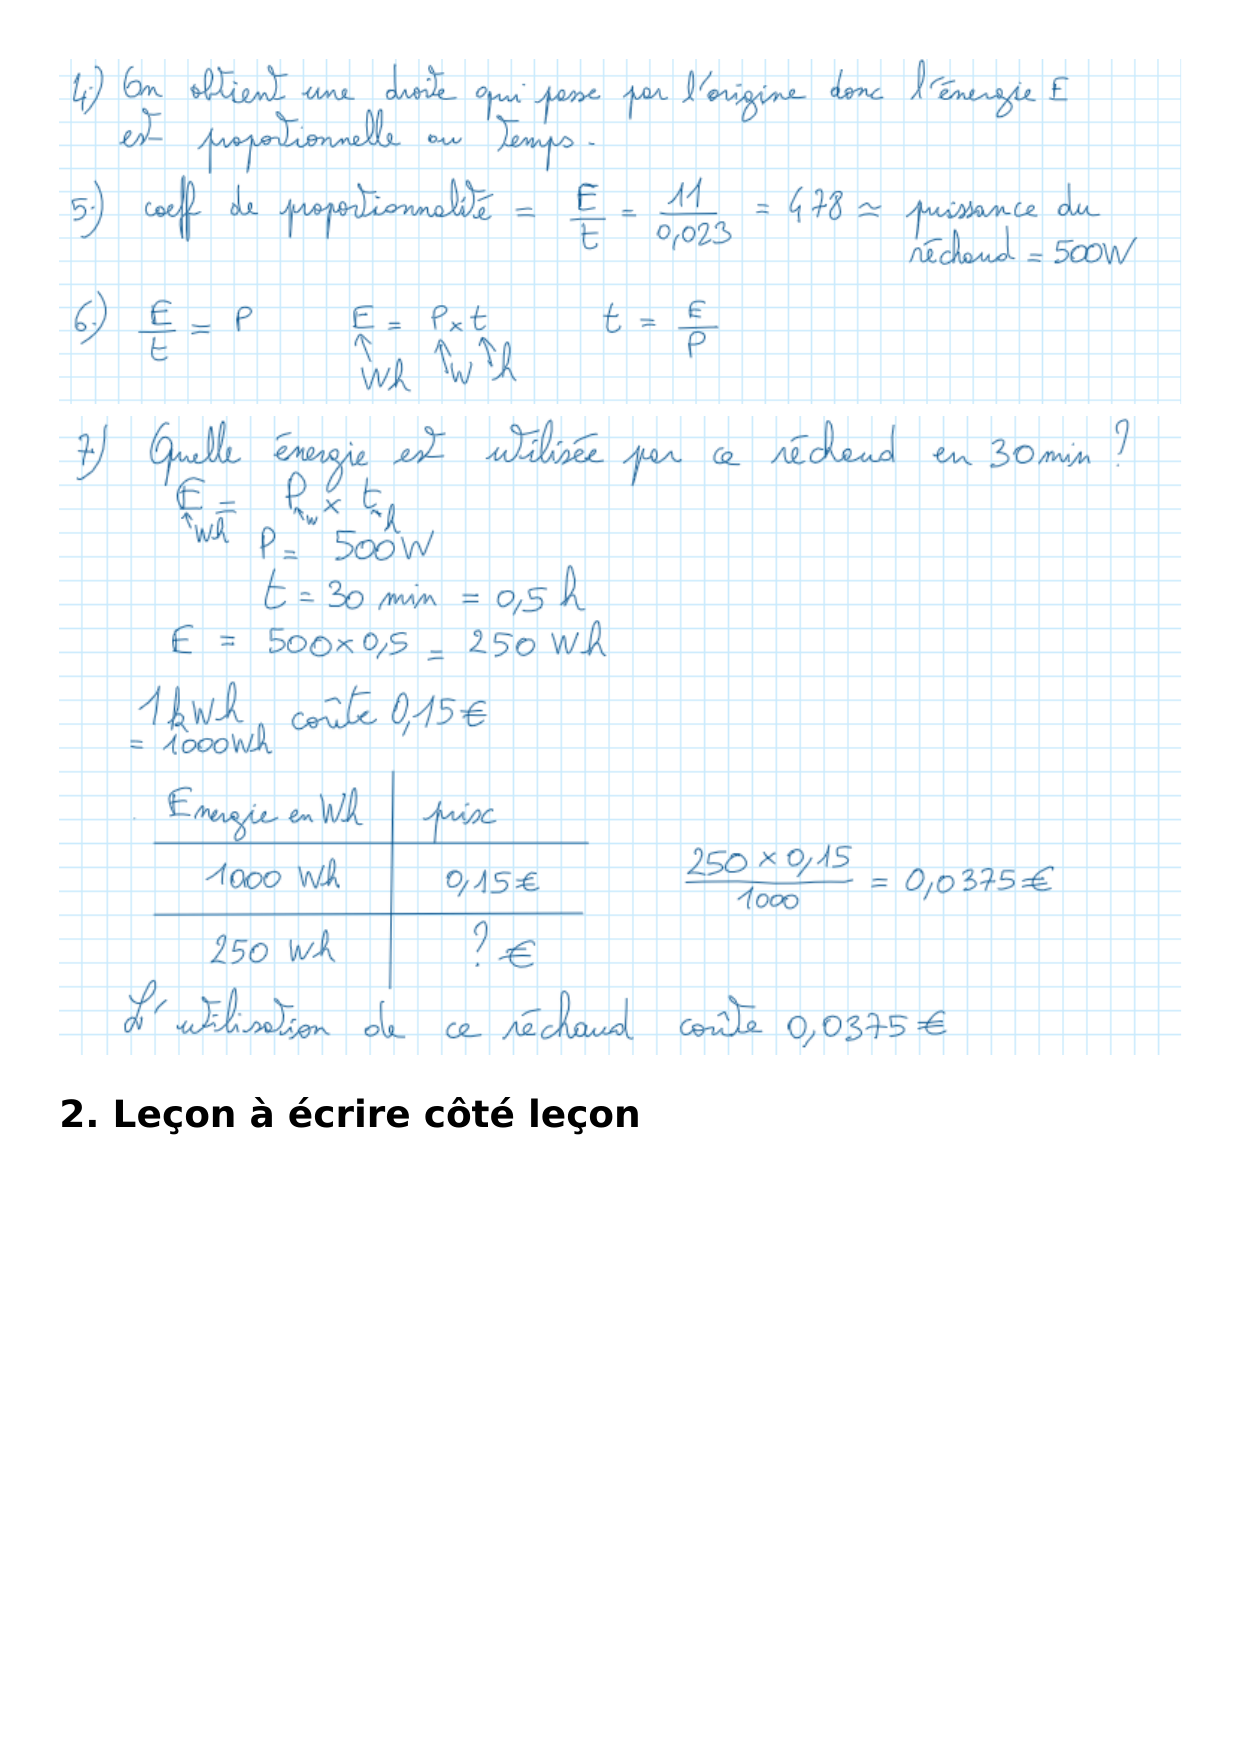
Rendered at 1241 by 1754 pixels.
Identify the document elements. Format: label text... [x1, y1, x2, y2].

subtitle 2. Leçon à écrire côté leçon [59, 1092, 1181, 1136]
picture [59, 416, 1182, 1055]
picture [59, 59, 1182, 404]
